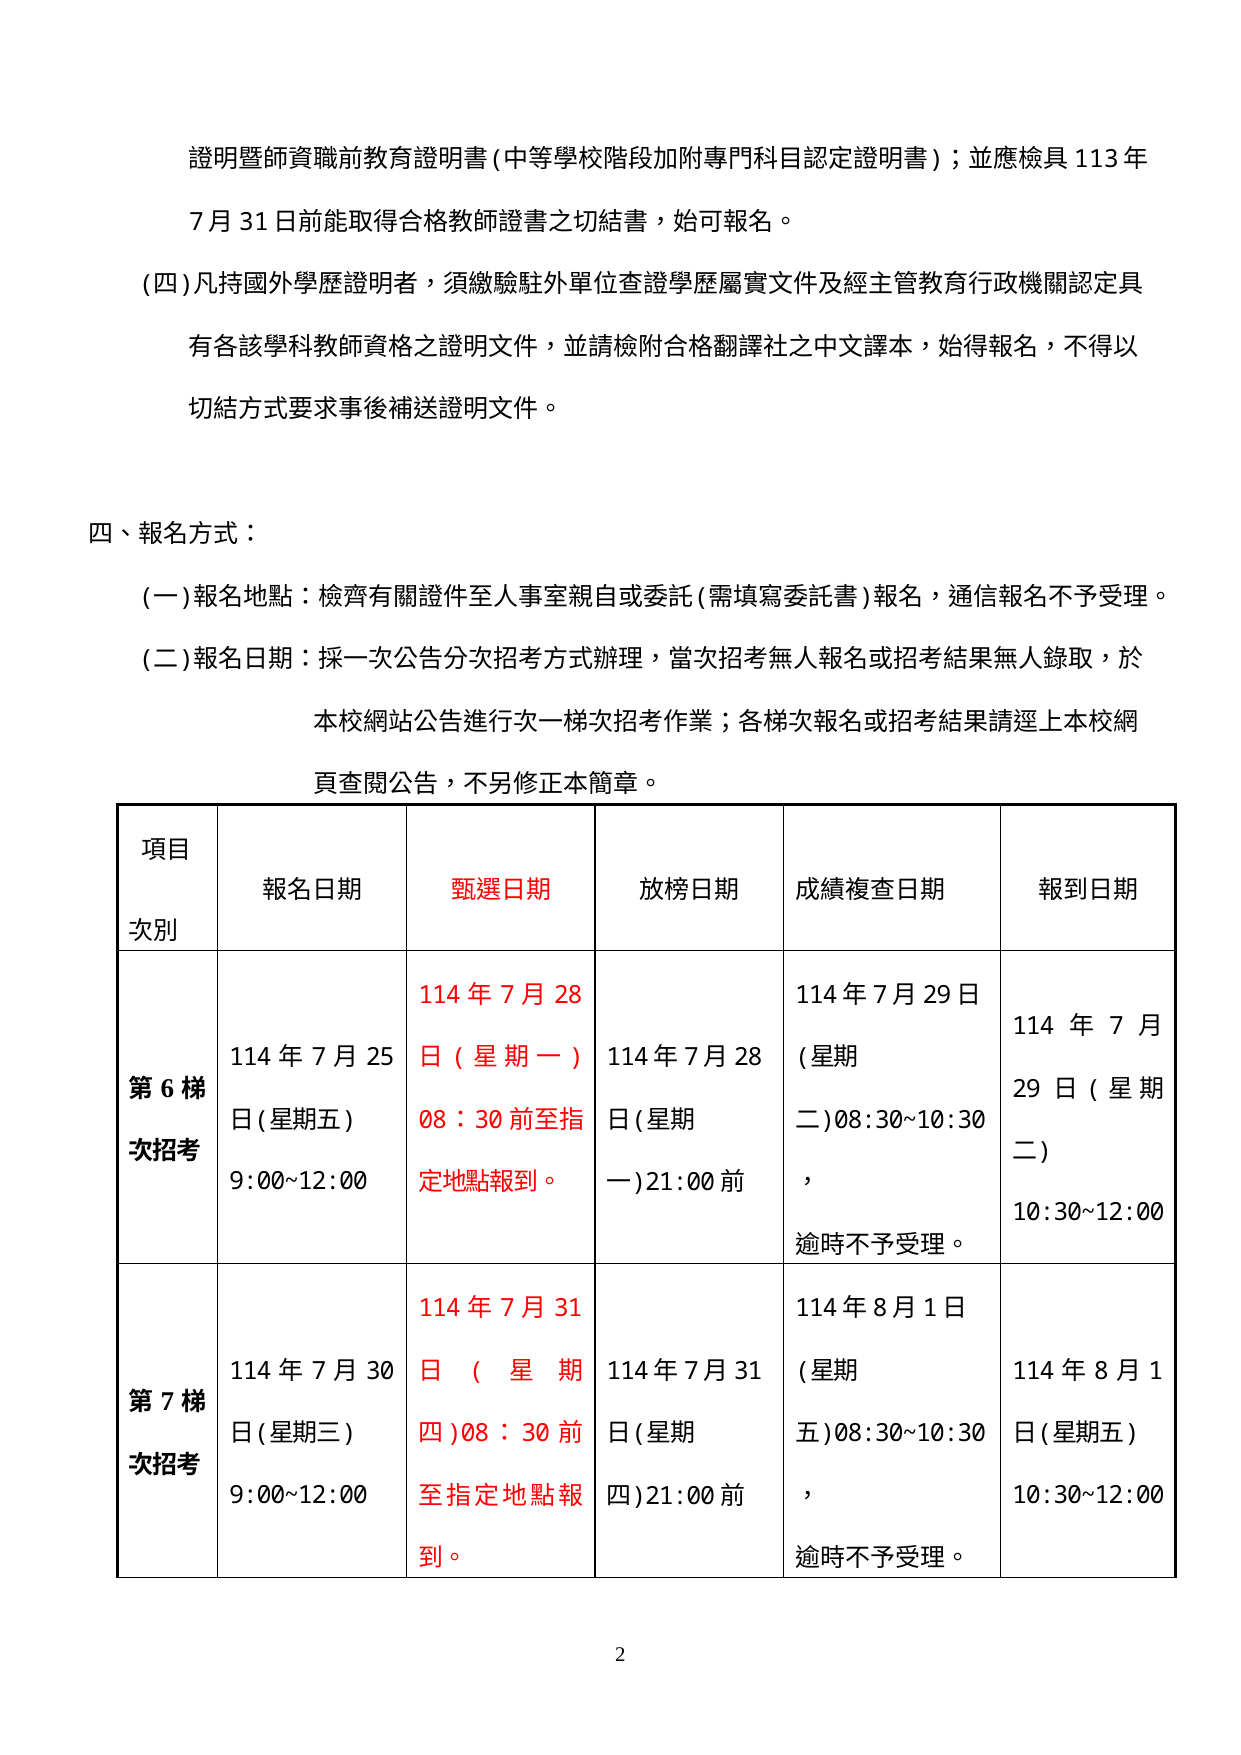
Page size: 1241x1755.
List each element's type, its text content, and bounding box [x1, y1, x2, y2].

table_cell 114年7月28日(星期一)21:00前 [596, 951, 783, 1263]
table_cell 114年7月31日(星期四)08：30前至指定地點報到。 [407, 1264, 594, 1577]
table_cell 114年8月1日(星期五) 10:30~12:00 [1001, 1264, 1174, 1577]
table_cell 第6梯次招考 [119, 951, 217, 1263]
table_header 報到日期 [1001, 806, 1174, 950]
text 證明暨師資職前教育證明書(中等學校階段加附專門科目認定證明書)；並應檢具113年7月31日前能取得合格教師證書之切結書，始可報名。 [139, 115, 1152, 240]
table_header 項目 次別 [119, 806, 217, 950]
table_cell 114年7月25日(星期五) 9:00~12:00 [218, 951, 406, 1263]
table_cell 114年7月28日(星期一) 08：30前至指定地點報到。 [407, 951, 594, 1263]
table_header 甄選日期 [407, 806, 594, 950]
text (二)報名日期：採一次公告分次招考方式辦理，當次招考無人報名或招考結果無人錄取，於本校網站公告進行次一梯次招考作業；各梯次報名或招考結果請逕上本校網頁查閱公告，不另修正本簡章。 [139, 615, 1152, 802]
table_cell 114年7月31日(星期四)21:00前 [596, 1264, 783, 1577]
table_cell 第7梯次招考 [119, 1264, 217, 1577]
table_header 放榜日期 [596, 806, 783, 950]
text (一)報名地點：檢齊有關證件至人事室親自或委託(需填寫委託書)報名，通信報名不予受理。 [139, 552, 1152, 615]
table_header 成績複查日期 [784, 806, 1000, 950]
table_cell 114年7月30日(星期三) 9:00~12:00 [218, 1264, 406, 1577]
table_cell 114年7月29日(星期二)08:30~10:30， 逾時不予受理。 [784, 951, 1000, 1263]
text 四、報名方式： [89, 490, 1152, 552]
table_cell 114年8月1日(星期五)08:30~10:30， 逾時不予受理。 [784, 1264, 1000, 1577]
table_cell 114年7月29日(星期二) 10:30~12:00 [1001, 951, 1174, 1263]
table_header 報名日期 [218, 806, 406, 950]
text (四)凡持國外學歷證明者，須繳驗駐外單位查證學歷屬實文件及經主管教育行政機關認定具有各該學科教師資格之證明文件，並請檢附合格翻譯社之中文譯本，始得報名，不得以切結方式要求事後補送證明文件。 [139, 240, 1152, 427]
